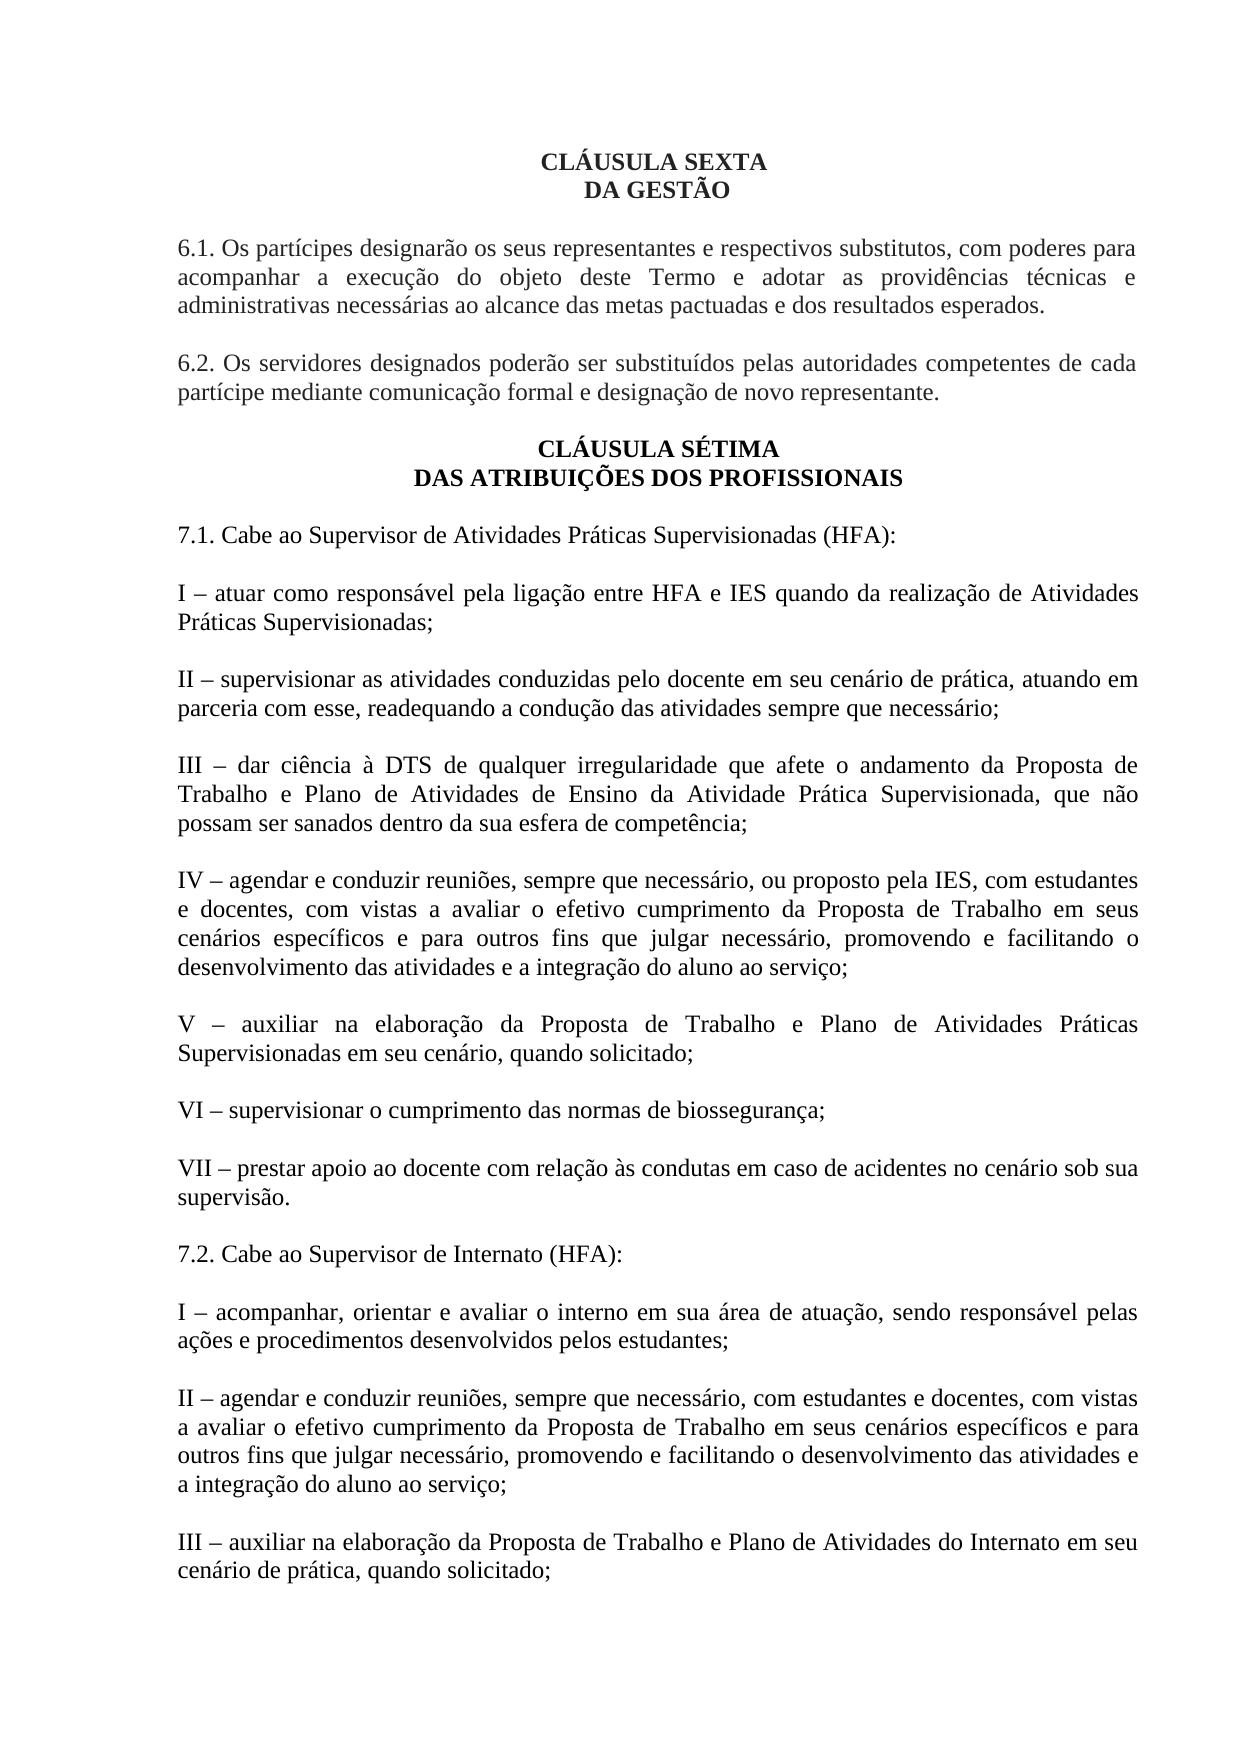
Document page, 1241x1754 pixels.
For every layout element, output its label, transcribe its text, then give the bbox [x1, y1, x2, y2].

text CLÁUSULA SÉTIMA [177, 434, 1140, 463]
text II – agendar e conduzir reuniões, sempre que necessário, com estudantes e docentes, com vistas a avaliar o efetivo cumprimento da Proposta de Trabalho em seus cenários específicos e para outros fins que julgar necessário, promovendo e facilitando o desenvolvimento das atividades e a integração do aluno ao serviço; [177, 1383, 1140, 1498]
text DA GESTÃO [177, 176, 1137, 204]
text CLÁUSULA SEXTA [177, 147, 1137, 176]
text 7.2. Cabe ao Supervisor de Internato (HFA): [177, 1239, 1140, 1268]
text II – supervisionar as atividades conduzidas pelo docente em seu cenário de prática, atuando em parceria com esse, readequando a condução das atividades sempre que necessário; [177, 664, 1140, 722]
text V – auxiliar na elaboração da Proposta de Trabalho e Plano de Atividades Práticas Supervisionadas em seu cenário, quando solicitado; [177, 1009, 1140, 1067]
text IV – agendar e conduzir reuniões, sempre que necessário, ou proposto pela IES, com estudantes e docentes, com vistas a avaliar o efetivo cumprimento da Proposta de Trabalho em seus cenários específicos e para outros fins que julgar necessário, promovendo e facilitando o desenvolvimento das atividades e a integração do aluno ao serviço; [177, 866, 1140, 981]
text VII – prestar apoio ao docente com relação às condutas em caso de acidentes no cenário sob sua supervisão. [177, 1153, 1140, 1211]
text 7.1. Cabe ao Supervisor de Atividades Práticas Supervisionadas (HFA): [177, 521, 1140, 549]
text 6.1. Os partícipes designarão os seus representantes e respectivos substitutos, com poderes para acompanhar a execução do objeto deste Termo e adotar as providências técnicas e administrativas necessárias ao alcance das metas pactuadas e dos resultados esperados. [177, 233, 1137, 319]
text III – dar ciência à DTS de qualquer irregularidade que afete o andamento da Proposta de Trabalho e Plano de Atividades de Ensino da Atividade Prática Supervisionada, que não possam ser sanados dentro da sua esfera de competência; [177, 751, 1140, 837]
text 6.2. Os servidores designados poderão ser substituídos pelas autoridades competentes de cada partícipe mediante comunicação formal e designação de novo representante. [177, 348, 1137, 406]
text III – auxiliar na elaboração da Proposta de Trabalho e Plano de Atividades do Internato em seu cenário de prática, quando solicitado; [177, 1527, 1140, 1584]
text DAS ATRIBUIÇÕES DOS PROFISSIONAIS [177, 463, 1140, 492]
text VI – supervisionar o cumprimento das normas de biossegurança; [177, 1096, 1140, 1124]
text I – atuar como responsável pela ligação entre HFA e IES quando da realização de Atividades Práticas Supervisionadas; [177, 578, 1140, 636]
text I – acompanhar, orientar e avaliar o interno em sua área de atuação, sendo responsável pelas ações e procedimentos desenvolvidos pelos estudantes; [177, 1297, 1140, 1354]
